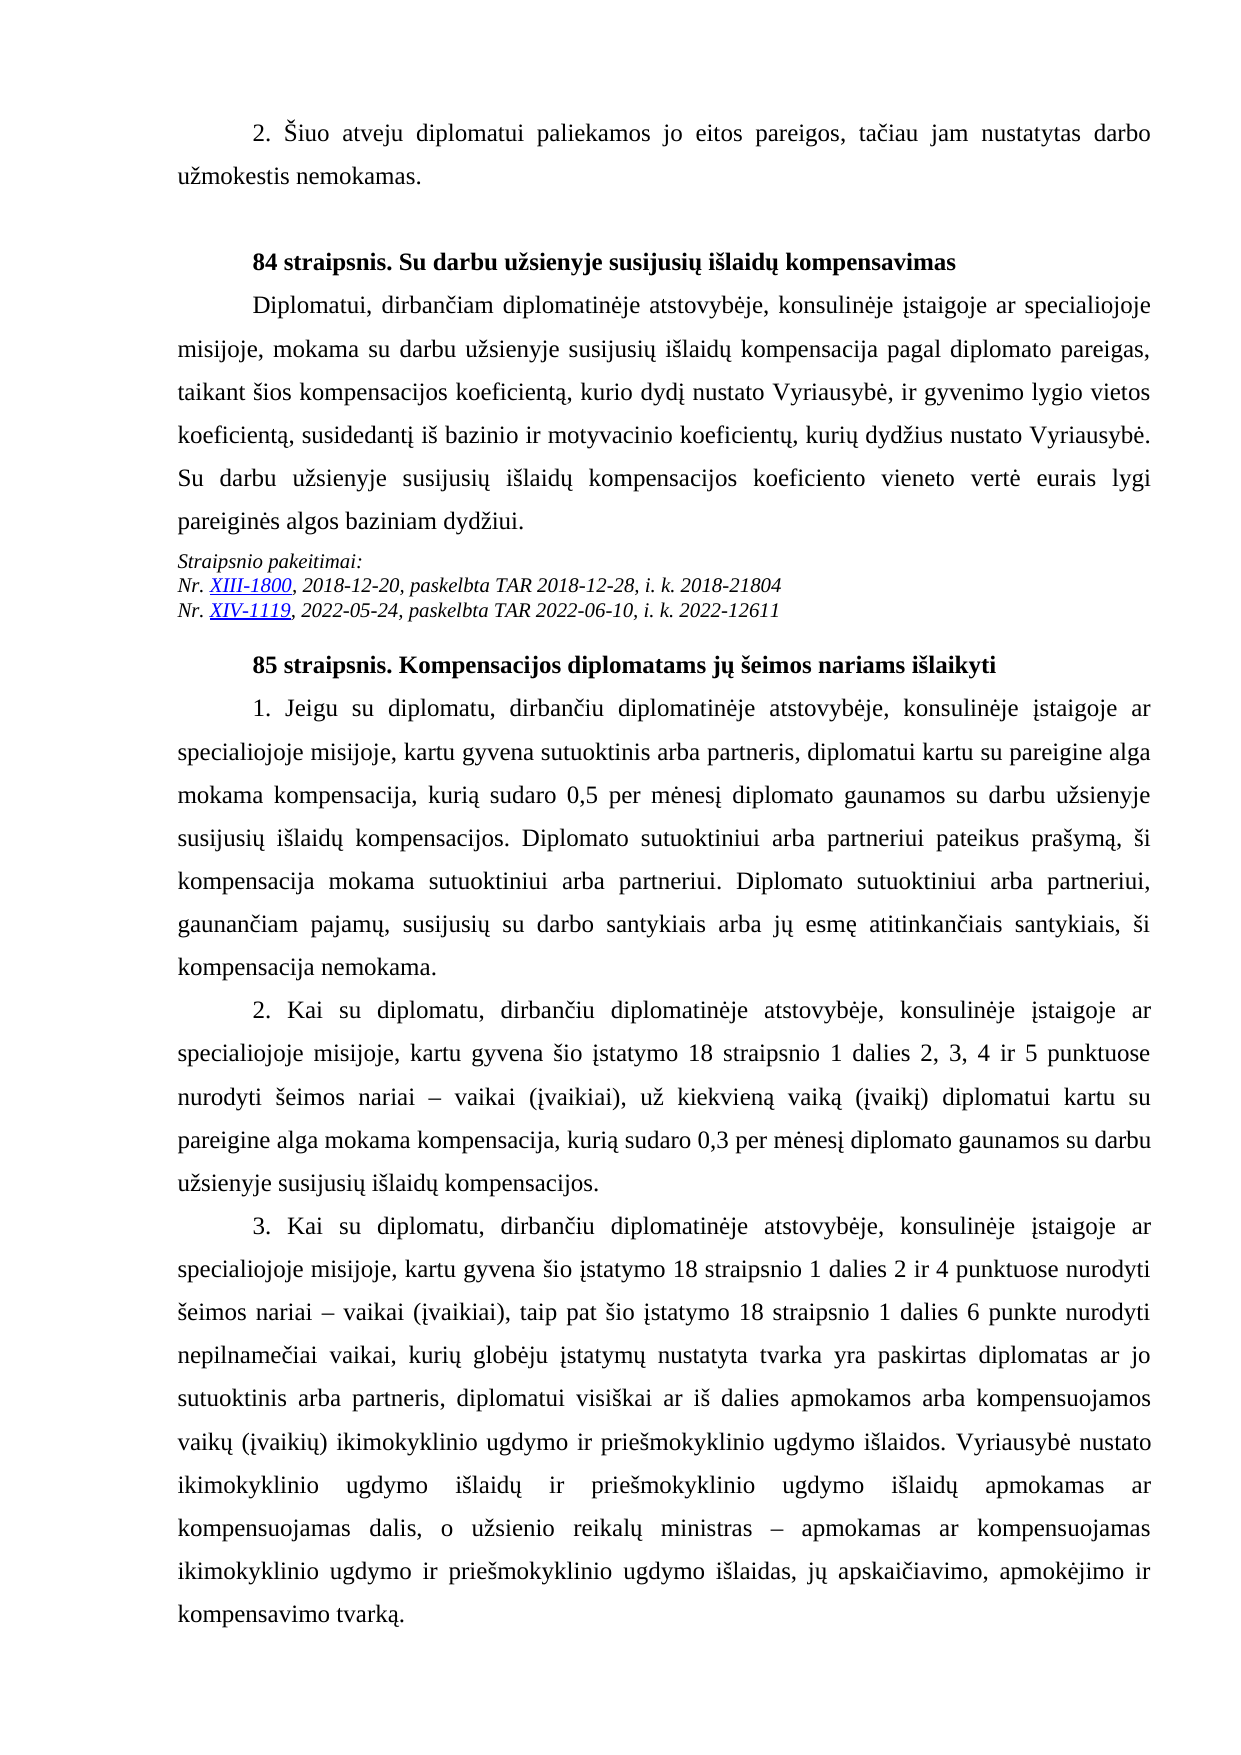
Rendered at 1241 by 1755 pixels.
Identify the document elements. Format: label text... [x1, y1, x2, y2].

text 3. Kai su diplomatu, dirbančiu diplomatinėje atstovybėje, konsulinėje įstaigoje ar specialiojoje misijoje, kartu gyvena šio įstatymo 18 straipsnio 1 dalies 2 ir 4 punktuose nurodyti šeimos nariai – vaikai (įvaikiai), taip pat šio įstatymo 18 straipsnio 1 dalies 6 punkte nurodyti nepilnamečiai vaikai, kurių globėju įstatymų nustatyta tvarka yra paskirtas diplomatas ar jo sutuoktinis arba partneris, diplomatui visiškai ar iš dalies apmokamos arba kompensuojamos vaikų (įvaikių) ikimokyklinio ugdymo ir priešmokyklinio ugdymo išlaidos. Vyriausybė nustato ikimokyklinio ugdymo išlaidų ir priešmokyklinio ugdymo išlaidų apmokamas ar kompensuojamas dalis, o užsienio reikalų ministras – apmokamas ar kompensuojamas ikimokyklinio ugdymo ir priešmokyklinio ugdymo išlaidas, jų apskaičiavimo, apmokėjimo ir kompensavimo tvarką. [177, 1211, 1152, 1628]
text Nr. XIV-1119, 2022-05-24, paskelbta TAR 2022-06-10, i. k. 2022-12611 [177, 597, 1152, 622]
text Nr. XIII-1800, 2018-12-20, paskelbta TAR 2018-12-28, i. k. 2018-21804 [177, 573, 1152, 597]
text Diplomatui, dirbančiam diplomatinėje atstovybėje, konsulinėje įstaigoje ar specialiojoje misijoje, mokama su darbu užsienyje susijusių išlaidų kompensacija pagal diplomato pareigas, taikant šios kompensacijos koeficientą, kurio dydį nustato Vyriausybė, ir gyvenimo lygio vietos koeficientą, susidedantį iš bazinio ir motyvacinio koeficientų, kurių dydžius nustato Vyriausybė. Su darbu užsienyje susijusių išlaidų kompensacijos koeficiento vieneto vertė eurais lygi pareiginės algos baziniam dydžiui. [177, 291, 1152, 535]
text 84 straipsnis. Su darbu užsienyje susijusių išlaidų kompensavimas [177, 247, 1152, 276]
text 85 straipsnis. Kompensacijos diplomatams jų šeimos nariams išlaikyti [177, 650, 1152, 679]
text Straipsnio pakeitimai: [177, 549, 1152, 573]
text 2. Šiuo atveju diplomatui paliekamos jo eitos pareigos, tačiau jam nustatytas darbo užmokestis nemokamas. [177, 118, 1152, 190]
text 2. Kai su diplomatu, dirbančiu diplomatinėje atstovybėje, konsulinėje įstaigoje ar specialiojoje misijoje, kartu gyvena šio įstatymo 18 straipsnio 1 dalies 2, 3, 4 ir 5 punktuose nurodyti šeimos nariai – vaikai (įvaikiai), už kiekvieną vaiką (įvaikį) diplomatui kartu su pareigine alga mokama kompensacija, kurią sudaro 0,3 per mėnesį diplomato gaunamos su darbu užsienyje susijusių išlaidų kompensacijos. [177, 995, 1152, 1197]
text 1. Jeigu su diplomatu, dirbančiu diplomatinėje atstovybėje, konsulinėje įstaigoje ar specialiojoje misijoje, kartu gyvena sutuoktinis arba partneris, diplomatui kartu su pareigine alga mokama kompensacija, kurią sudaro 0,5 per mėnesį diplomato gaunamos su darbu užsienyje susijusių išlaidų kompensacijos. Diplomato sutuoktiniui arba partneriui pateikus prašymą, ši kompensacija mokama sutuoktiniui arba partneriui. Diplomato sutuoktiniui arba partneriui, gaunančiam pajamų, susijusių su darbo santykiais arba jų esmę atitinkančiais santykiais, ši kompensacija nemokama. [177, 693, 1152, 981]
